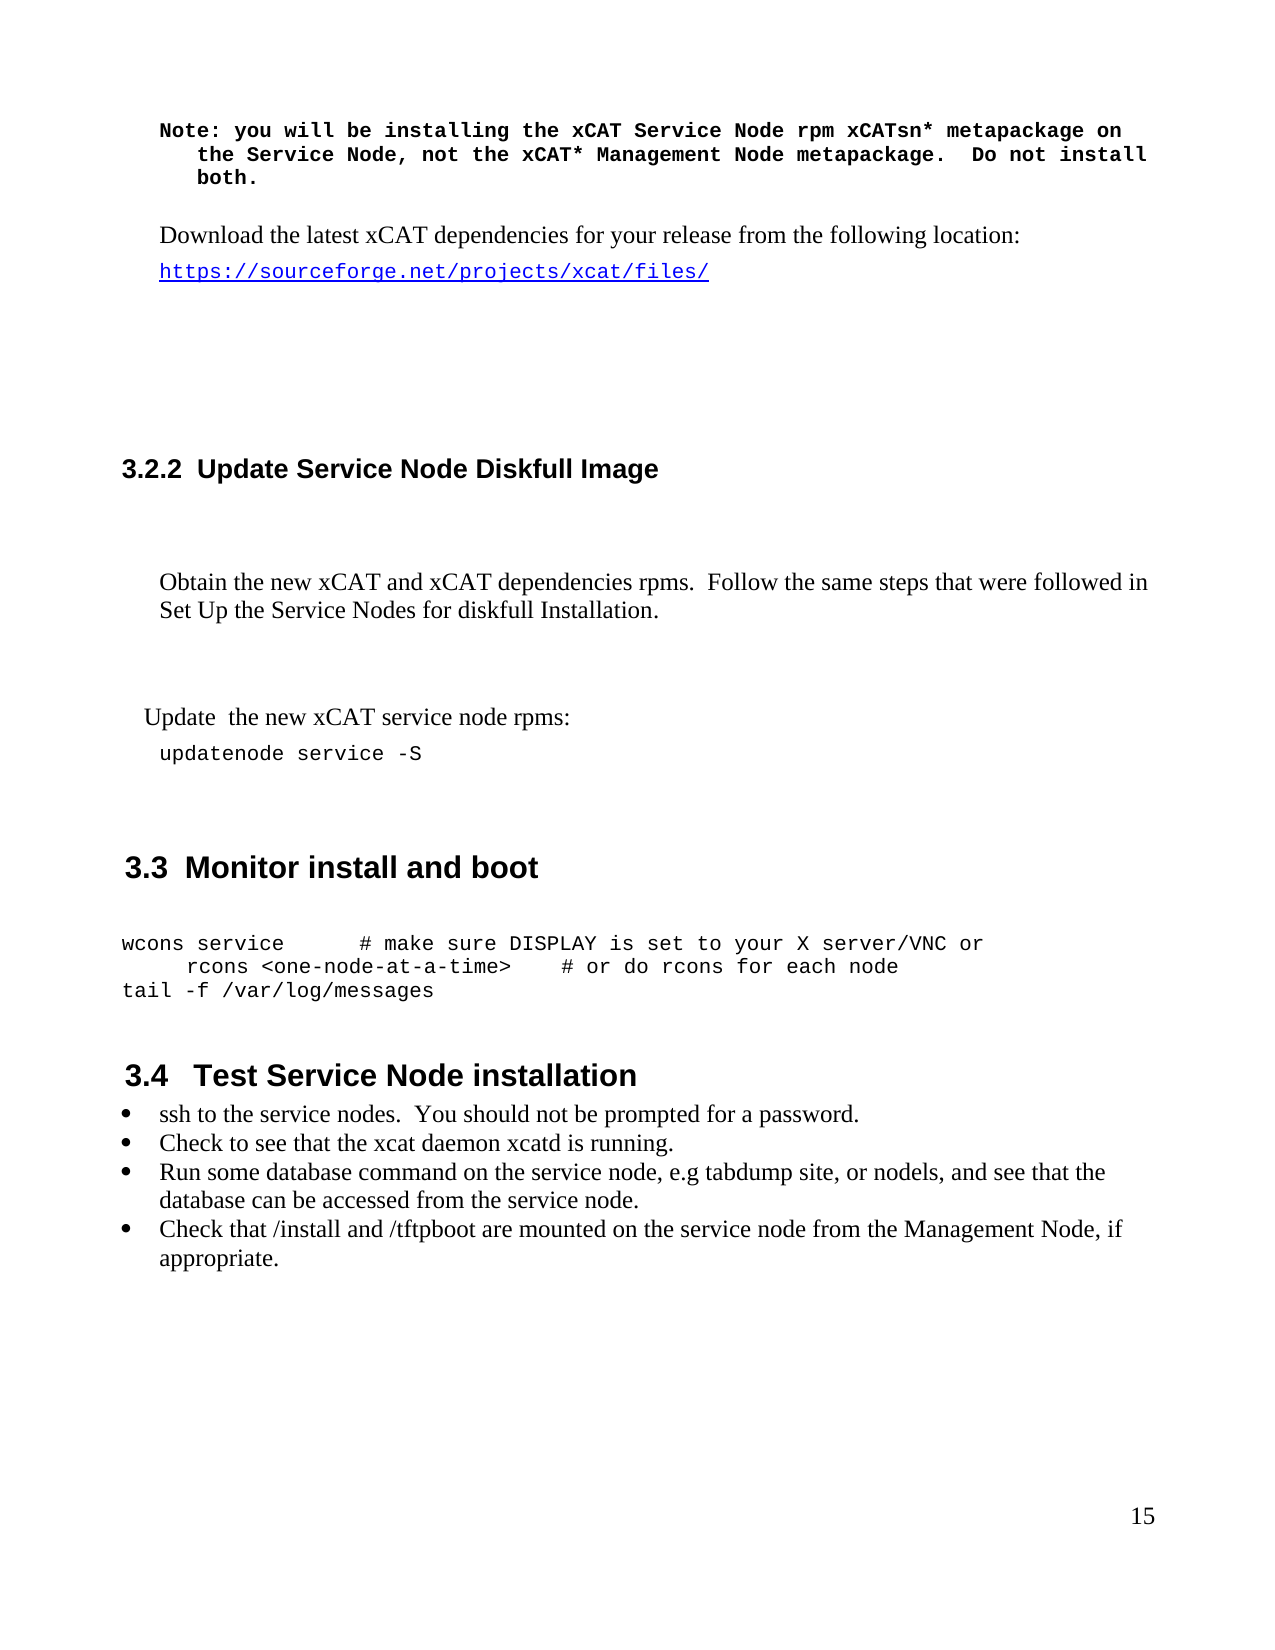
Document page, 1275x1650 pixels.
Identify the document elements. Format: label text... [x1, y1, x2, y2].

text wcons service # make sure DISPLAY is set to your X server/VNC or [122, 932, 1155, 956]
text Obtain the new xCAT and xCAT dependencies rpms. Follow the same steps that were followed in Set Up the Service Nodes for diskfull Installation. [159, 567, 1155, 624]
text Note: you will be installing the xCAT Service Node rpm xCATsn* metapackage on the Service Node, not the xCAT* Management Node metapackage. Do not install both. [159, 120, 1155, 191]
text Download the latest xCAT dependencies for your release from the following location: [159, 220, 1155, 248]
list Check to see that the xcat daemon xcatd is running. [122, 1128, 1155, 1157]
list Run some database command on the service node, e.g tabdump site, or nodels, and see that the database can be accessed from the service node. [122, 1157, 1155, 1214]
subtitle Test Service Node installation [124, 1057, 1155, 1093]
subtitle Update Service Node Diskfull Image [122, 453, 1155, 484]
text updatenode service -S [159, 743, 1155, 767]
text Update the new xCAT service node rpms: [122, 702, 1155, 730]
text tail -f /var/log/messages [122, 980, 1155, 1003]
subtitle Monitor install and boot [124, 849, 1155, 885]
list ssh to the service nodes. You should not be prompted for a password. [122, 1099, 1155, 1128]
text https://sourceforge.net/projects/xcat/files/ [159, 261, 1155, 284]
text rcons <one-node-at-a-time> # or do rcons for each node [186, 956, 1155, 980]
list Check that /install and /tftpboot are mounted on the service node from the Management Node, if appropriate. [122, 1214, 1155, 1272]
